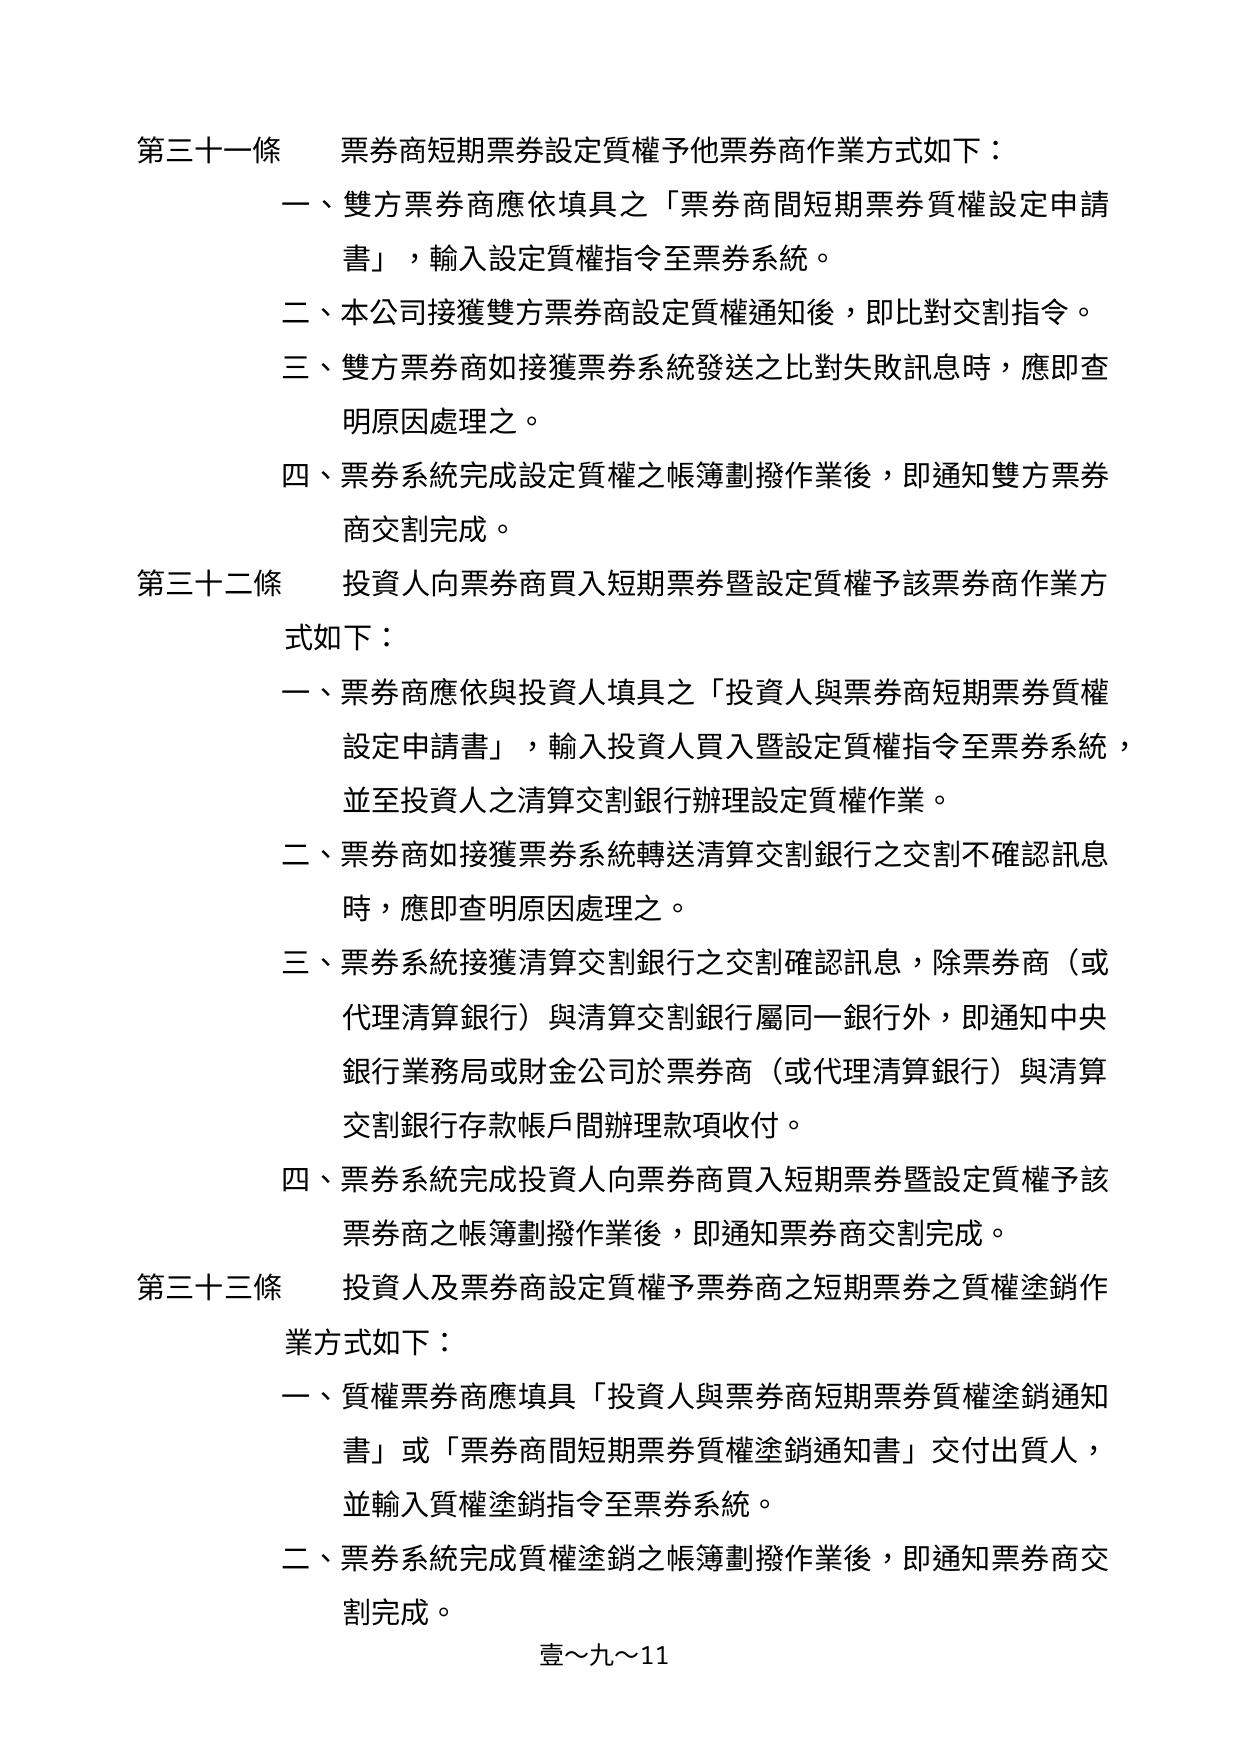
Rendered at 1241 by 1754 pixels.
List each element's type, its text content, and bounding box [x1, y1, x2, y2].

text 一、質權票券商應填具「投資人與票券商短期票券質權塗銷通知書」或「票券商間短期票券質權塗銷通知書」交付出質人，並輸入質權塗銷指令至票券系統。 [282, 1364, 1110, 1526]
text 二、本公司接獲雙方票券商設定質權通知後，即比對交割指令。 [282, 281, 1110, 335]
text 三、票券系統接獲清算交割銀行之交割確認訊息，除票券商（或代理清算銀行）與清算交割銀行屬同一銀行外，即通知中央銀行業務局或財金公司於票券商（或代理清算銀行）與清算交割銀行存款帳戶間辦理款項收付。 [282, 931, 1110, 1147]
text 一、雙方票券商應依填具之「票券商間短期票券質權設定申請書」，輸入設定質權指令至票券系統。 [282, 172, 1110, 281]
text 第三十二條 投資人向票券商買入短期票券暨設定質權予該票券商作業方式如下： [136, 551, 1110, 660]
text 四、票券系統完成投資人向票券商買入短期票券暨設定質權予該票券商之帳簿劃撥作業後，即通知票券商交割完成。 [282, 1147, 1110, 1256]
text 二、票券系統完成質權塗銷之帳簿劃撥作業後，即通知票券商交割完成。 [282, 1526, 1110, 1635]
text 一、票券商應依與投資人填具之「投資人與票券商短期票券質權設定申請書」，輸入投資人買入暨設定質權指令至票券系統，並至投資人之清算交割銀行辦理設定質權作業。 [282, 660, 1110, 822]
text 第三十三條 投資人及票券商設定質權予票券商之短期票券之質權塗銷作業方式如下： [136, 1256, 1110, 1364]
text 三、雙方票券商如接獲票券系統發送之比對失敗訊息時，應即查明原因處理之。 [282, 335, 1110, 443]
text 四、票券系統完成設定質權之帳簿劃撥作業後，即通知雙方票券商交割完成。 [282, 443, 1110, 551]
text 第三十一條 票券商短期票券設定質權予他票券商作業方式如下： [136, 118, 1110, 172]
text 二、票券商如接獲票券系統轉送清算交割銀行之交割不確認訊息時，應即查明原因處理之。 [282, 822, 1110, 931]
